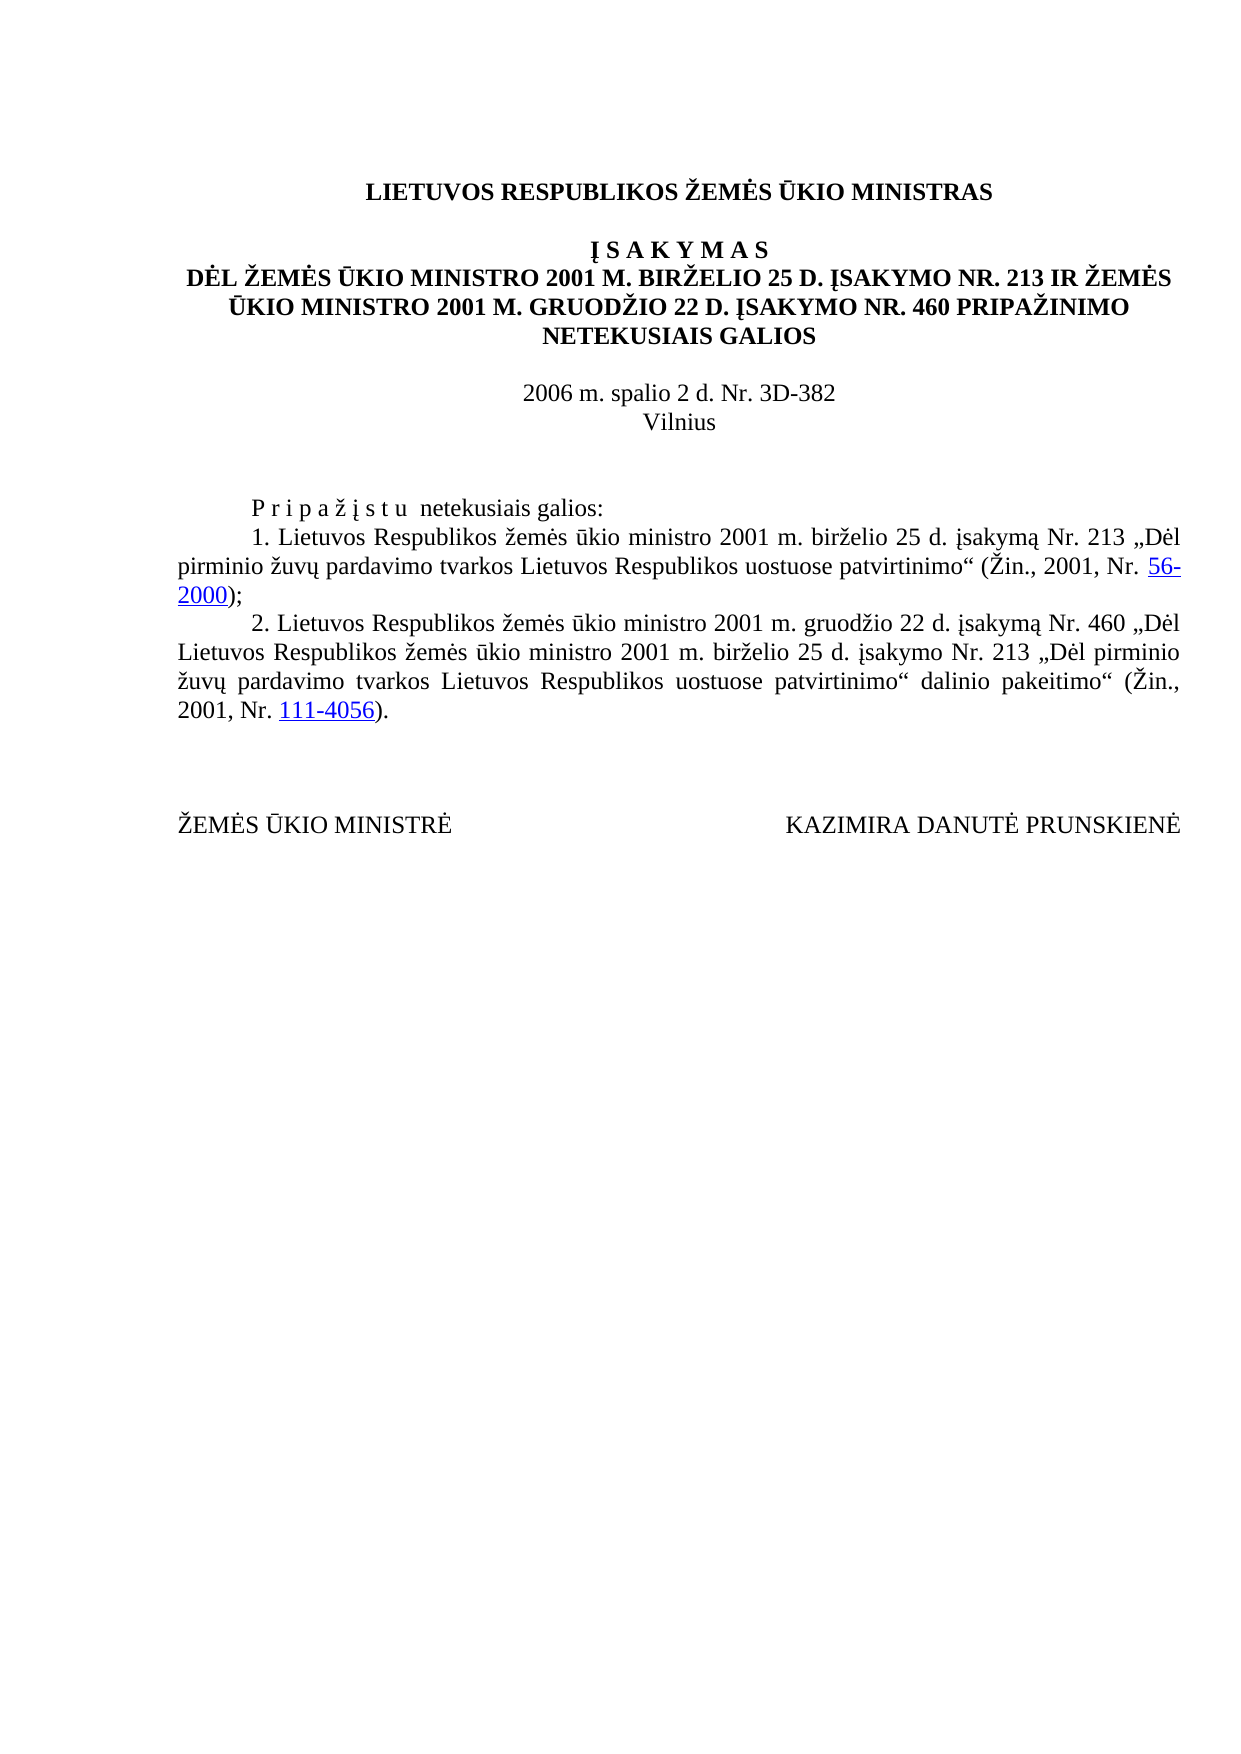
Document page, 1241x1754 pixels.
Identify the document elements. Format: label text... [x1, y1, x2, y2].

text ŽEMĖS ŪKIO MINISTRĖ KAZIMIRA DANUTĖ PRUNSKIENĖ [177, 810, 1181, 838]
text 2006 m. spalio 2 d. Nr. 3D-382 [177, 378, 1181, 407]
text Vilnius [177, 407, 1181, 436]
text Pripažįstu netekusiais galios: [177, 493, 1181, 522]
text LIETUVOS RESPUBLIKOS ŽEMĖS ŪKIO MINISTRAS [177, 177, 1181, 206]
text Į S A K Y M A S [177, 235, 1181, 263]
text 2. Lietuvos Respublikos žemės ūkio ministro 2001 m. gruodžio 22 d. įsakymą Nr. 460 „Dėl Lietuvos Respublikos žemės ūkio ministro 2001 m. birželio 25 d. įsakymo Nr. 213 „Dėl pirminio žuvų pardavimo tvarkos Lietuvos Respublikos uostuose patvirtinimo“ dalinio pakeitimo“ (Žin., 2001, Nr. 111-4056). [177, 608, 1181, 723]
text 1. Lietuvos Respublikos žemės ūkio ministro 2001 m. birželio 25 d. įsakymą Nr. 213 „Dėl pirminio žuvų pardavimo tvarkos Lietuvos Respublikos uostuose patvirtinimo“ (Žin., 2001, Nr. 56-2000); [177, 522, 1181, 608]
text DĖL ŽEMĖS ŪKIO MINISTRO 2001 M. BIRŽELIO 25 D. ĮSAKYMO NR. 213 IR ŽEMĖS ŪKIO MINISTRO 2001 M. GRUODŽIO 22 D. ĮSAKYMO NR. 460 PRIPAŽINIMO NETEKUSIAIS GALIOS [177, 263, 1181, 350]
